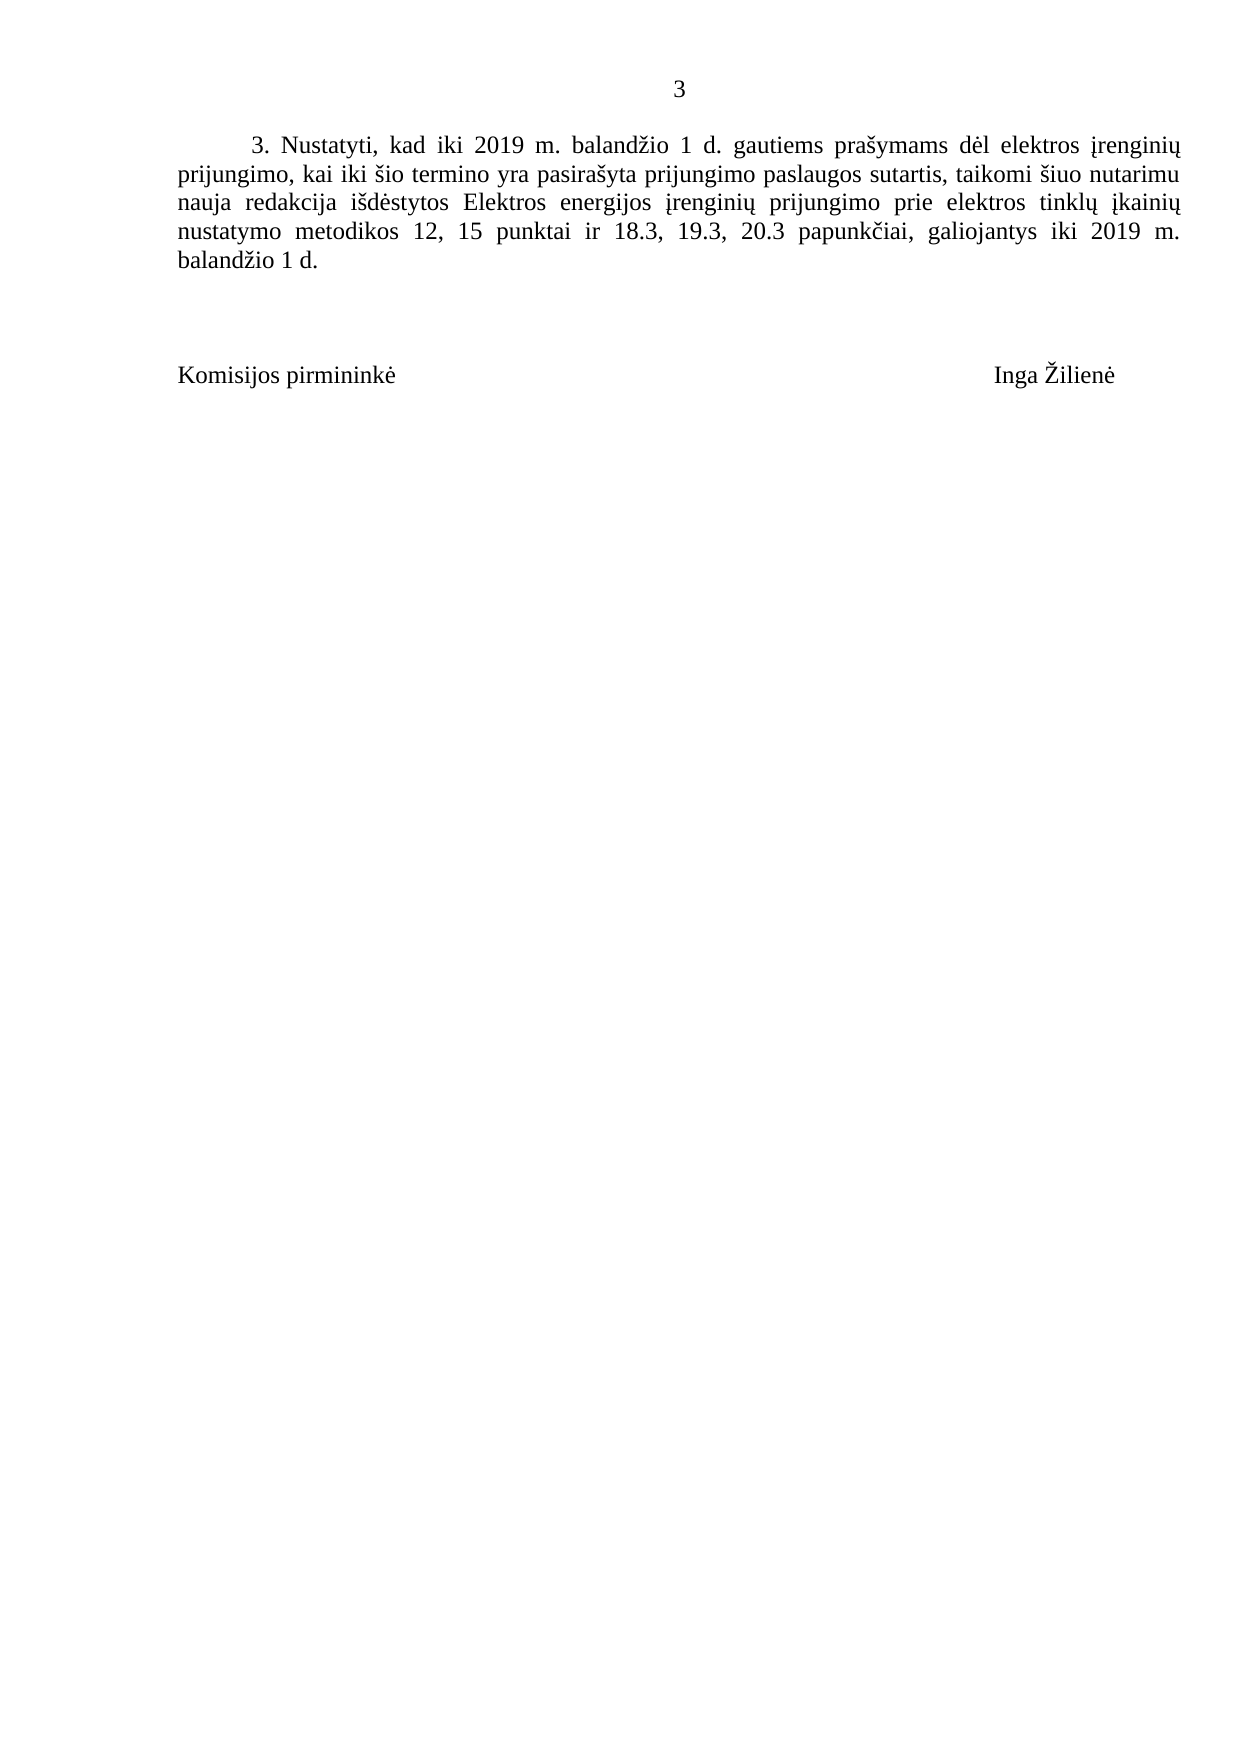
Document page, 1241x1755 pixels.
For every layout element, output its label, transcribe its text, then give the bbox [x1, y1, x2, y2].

text Komisijos pirmininkė Inga Žilienė [177, 360, 1181, 389]
text 3. Nustatyti, kad iki 2019 m. balandžio 1 d. gautiems prašymams dėl elektros įrenginių prijungimo, kai iki šio termino yra pasirašyta prijungimo paslaugos sutartis, taikomi šiuo nutarimu nauja redakcija išdėstytos Elektros energijos įrenginių prijungimo prie elektros tinklų įkainių nustatymo metodikos 12, 15 punktai ir 18.3, 19.3, 20.3 papunkčiai, galiojantys iki 2019 m. balandžio 1 d. [177, 130, 1181, 274]
